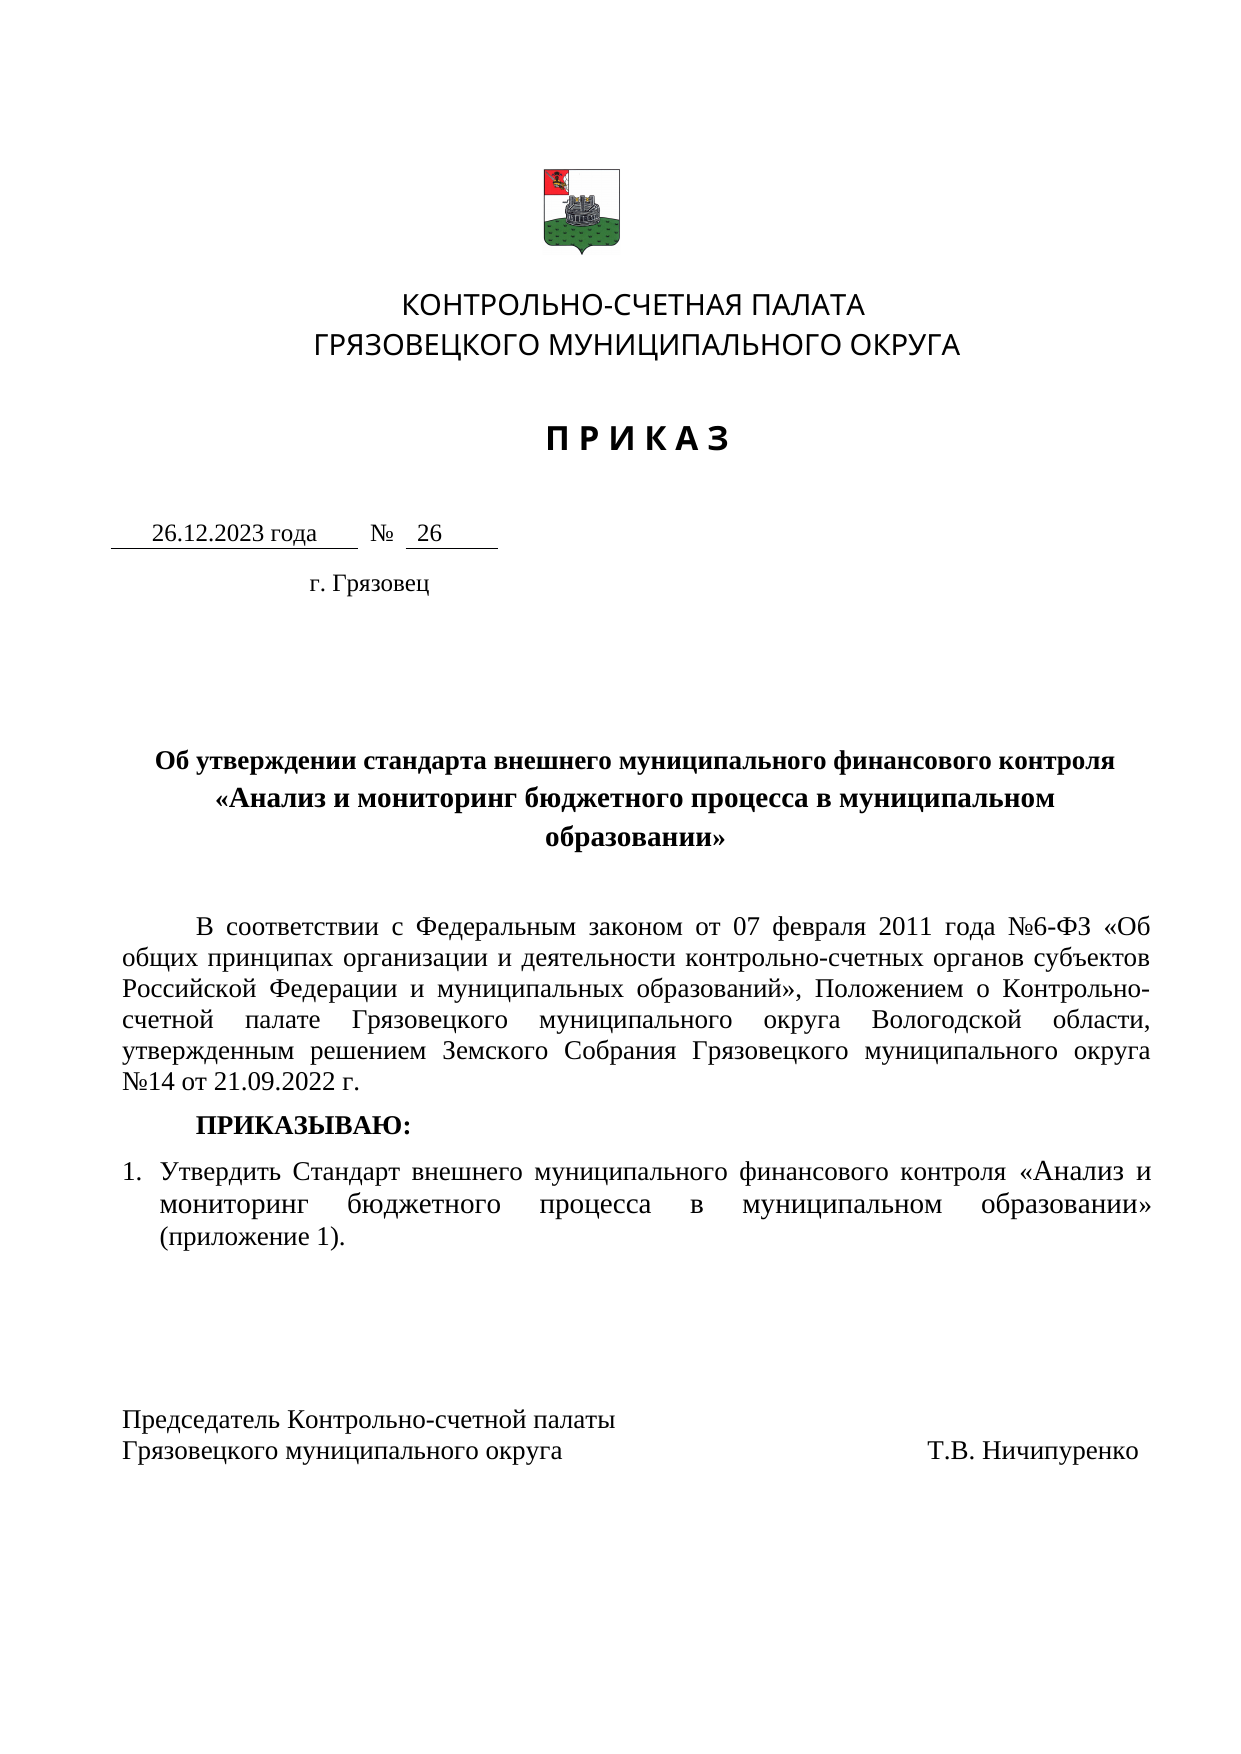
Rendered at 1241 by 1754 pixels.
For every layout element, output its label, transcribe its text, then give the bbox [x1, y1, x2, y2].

table_header 26.12.2023 года [111, 518, 358, 548]
text г. Грязовец [122, 568, 1152, 597]
title Об утверждении стандарта внешнего муниципального финансового контроля «Анализ и мониторинг бюджетного процесса в муниципальном образовании» [122, 744, 1148, 853]
text ПРИКАЗЫВАЮ: [122, 1109, 1152, 1140]
subtitle КОНТРОЛЬНО-СЧЕТНАЯ ПАЛАТА [122, 284, 1152, 324]
subtitle П Р И К А З [122, 415, 1152, 460]
text Грязовецкого муниципального округа Т.В. Ничипуренко [122, 1434, 1152, 1466]
table_header № [358, 518, 406, 548]
list Утвердить Стандарт внешнего муниципального финансового контроля «Анализ и мониторинг бюджетного процесса в муниципальном образовании» (приложение 1). [122, 1153, 1152, 1251]
subtitle ГРЯЗОВЕЦКОГО МУНИЦИПАЛЬНОГО ОКРУГА [122, 324, 1152, 364]
table_header 26 [406, 518, 498, 548]
text В соответствии с Федеральным законом от 07 февраля 2011 года №6-ФЗ «Об общих принципах организации и деятельности контрольно-счетных органов субъектов Российской Федерации и муниципальных образований», Положением о Контрольно-счетной палате Грязовецкого муниципального округа Вологодской области, утвержденным решением Земского Собрания Грязовецкого муниципального округа №14 от 21.09.2022 г. [122, 909, 1152, 1096]
text Председатель Контрольно-счетной палаты [122, 1403, 1152, 1434]
